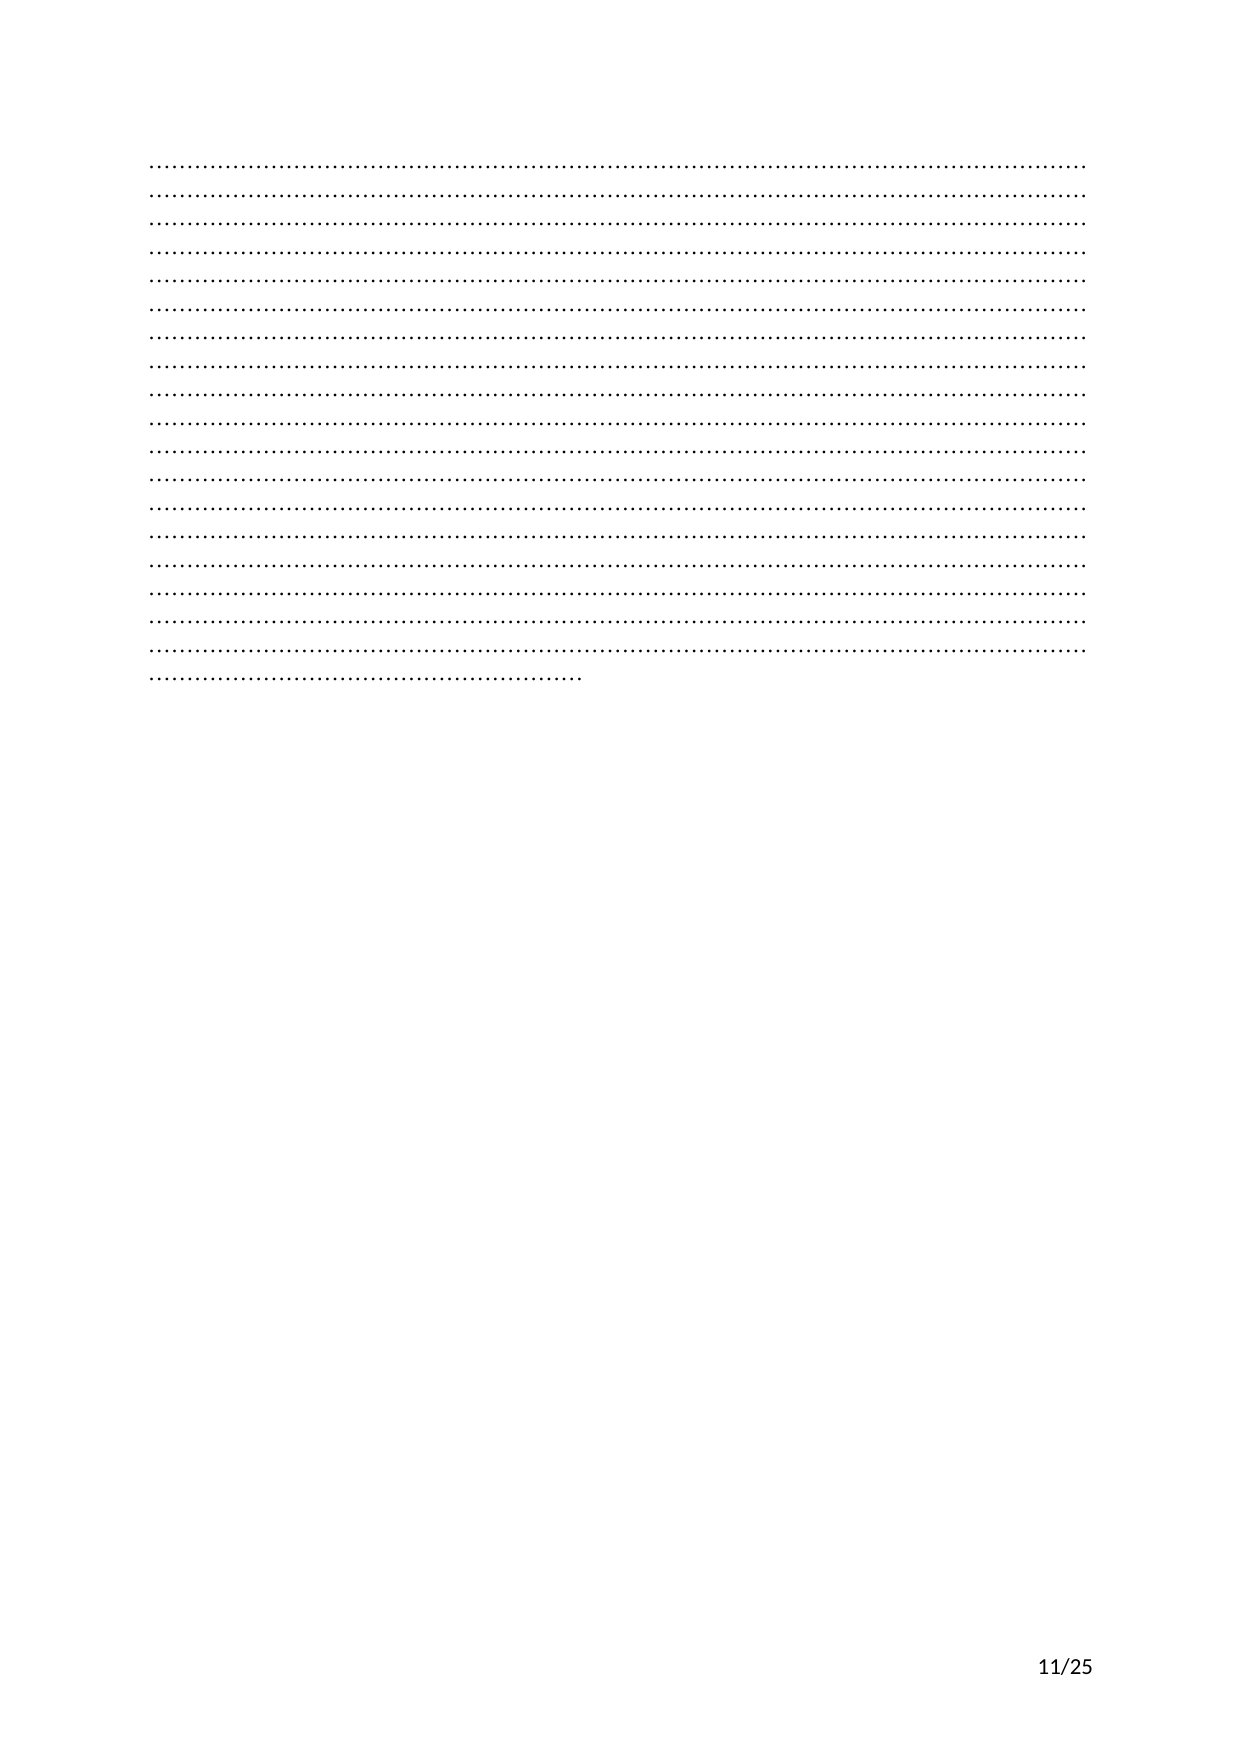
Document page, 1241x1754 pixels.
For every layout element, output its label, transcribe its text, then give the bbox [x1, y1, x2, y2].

text ………………………………………………………………………………………………………………………………………………………………………………………………………………………………………………………………………………………………………………………………………………………………………………………………………………………………………………………………………………………………………………………………………………………………………………………………………………………………………………………………………………………………………………………………………………………………………………………………………………………………………………………………………………………………………………………………………………………………………………………………………………………………………………………………………………………………………………………………………………………………………………………………………………………………………………………………………………………………………………………………………………………………………………………………………………………………………………………………………………………………………………………………………………………………………………………………………………………………………………………………………………………………………………………………………………………………………………………………………………………………………………………………………………………………………………………………………………………………………………………………………………………………………………………………………………………………… [148, 148, 1093, 686]
